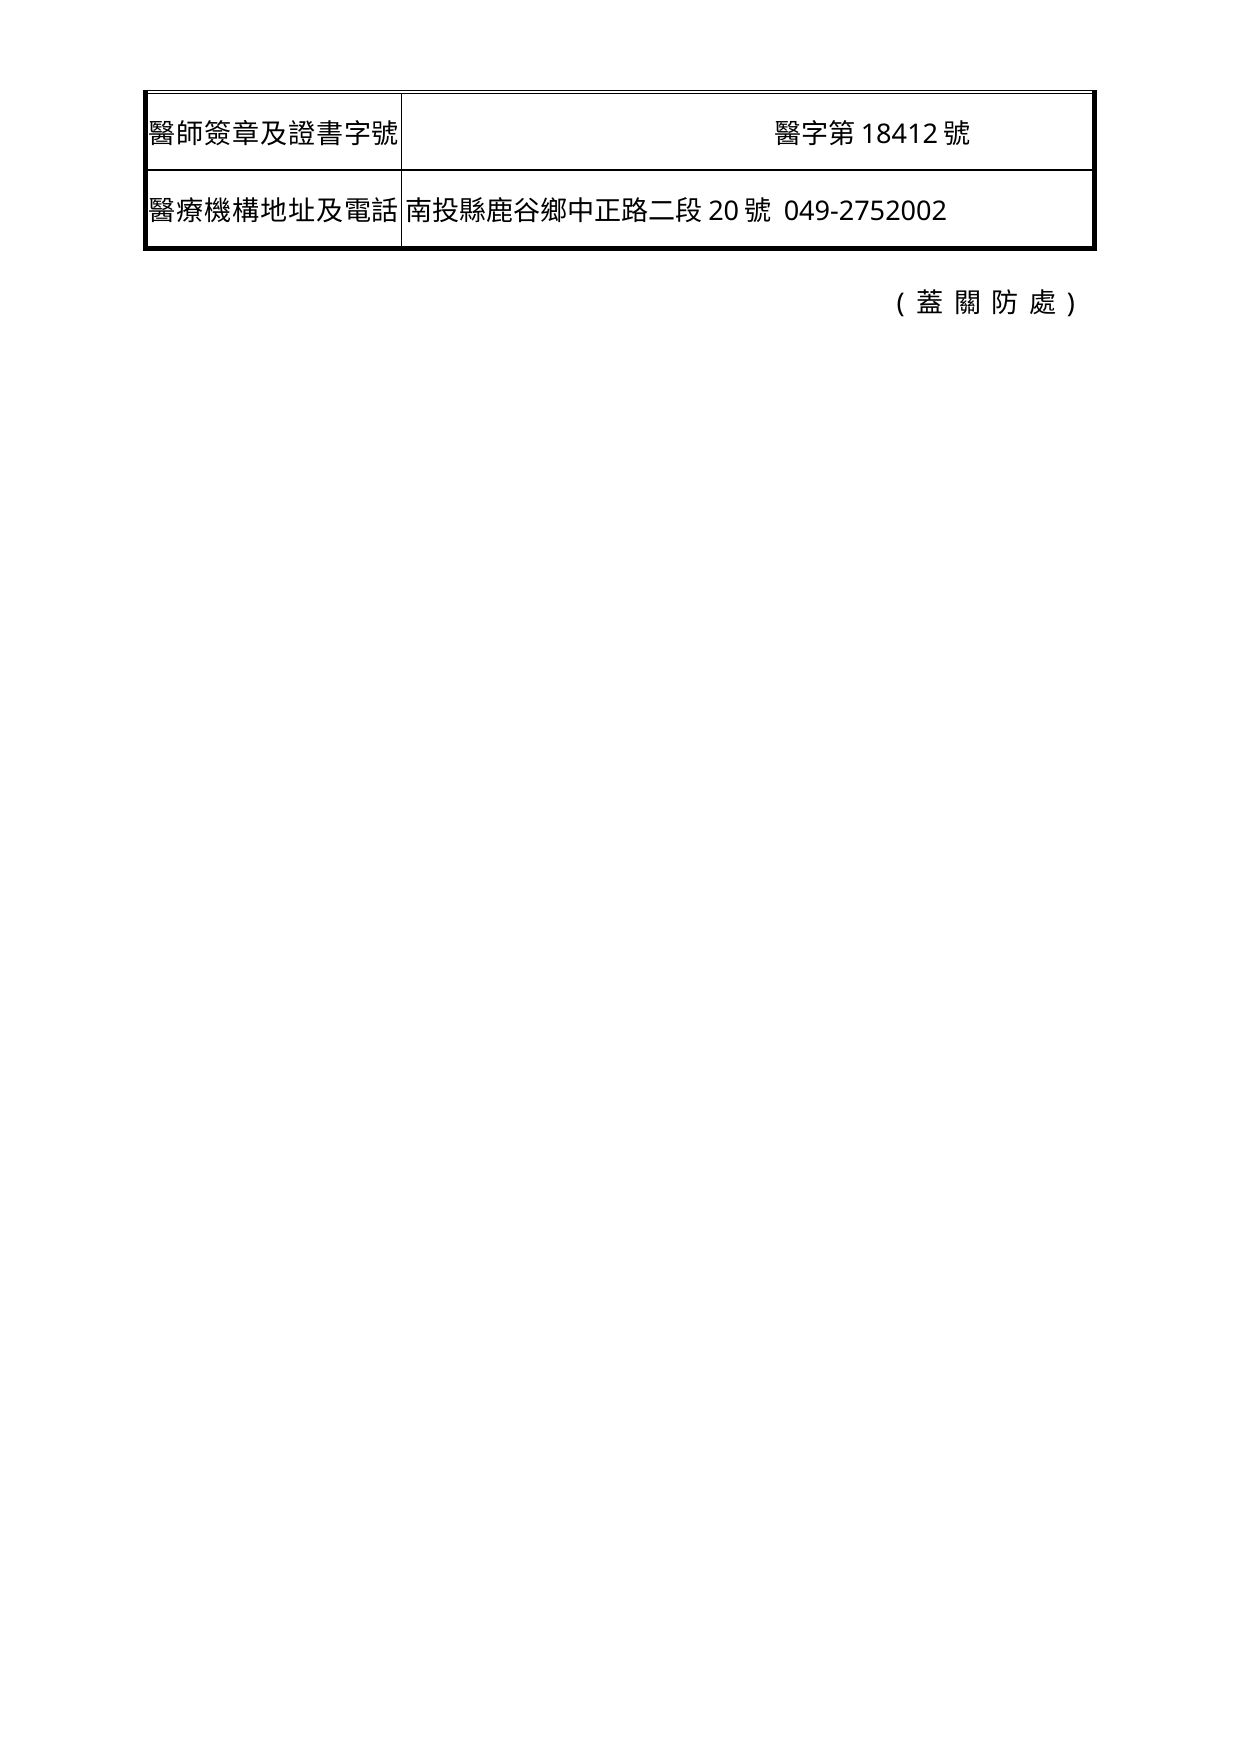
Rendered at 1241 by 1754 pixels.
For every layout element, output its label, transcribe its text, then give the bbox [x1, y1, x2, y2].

table_cell [402, 94, 771, 169]
text (蓋關防處) [147, 263, 1075, 338]
table_cell 醫療機構地址及電話 [148, 171, 401, 246]
table_cell 醫字第18412號 [771, 94, 1092, 169]
table_cell 南投縣鹿谷鄉中正路二段20號 049-2752002 [402, 171, 1092, 246]
table_cell 醫師簽章及證書字號 [148, 94, 401, 169]
